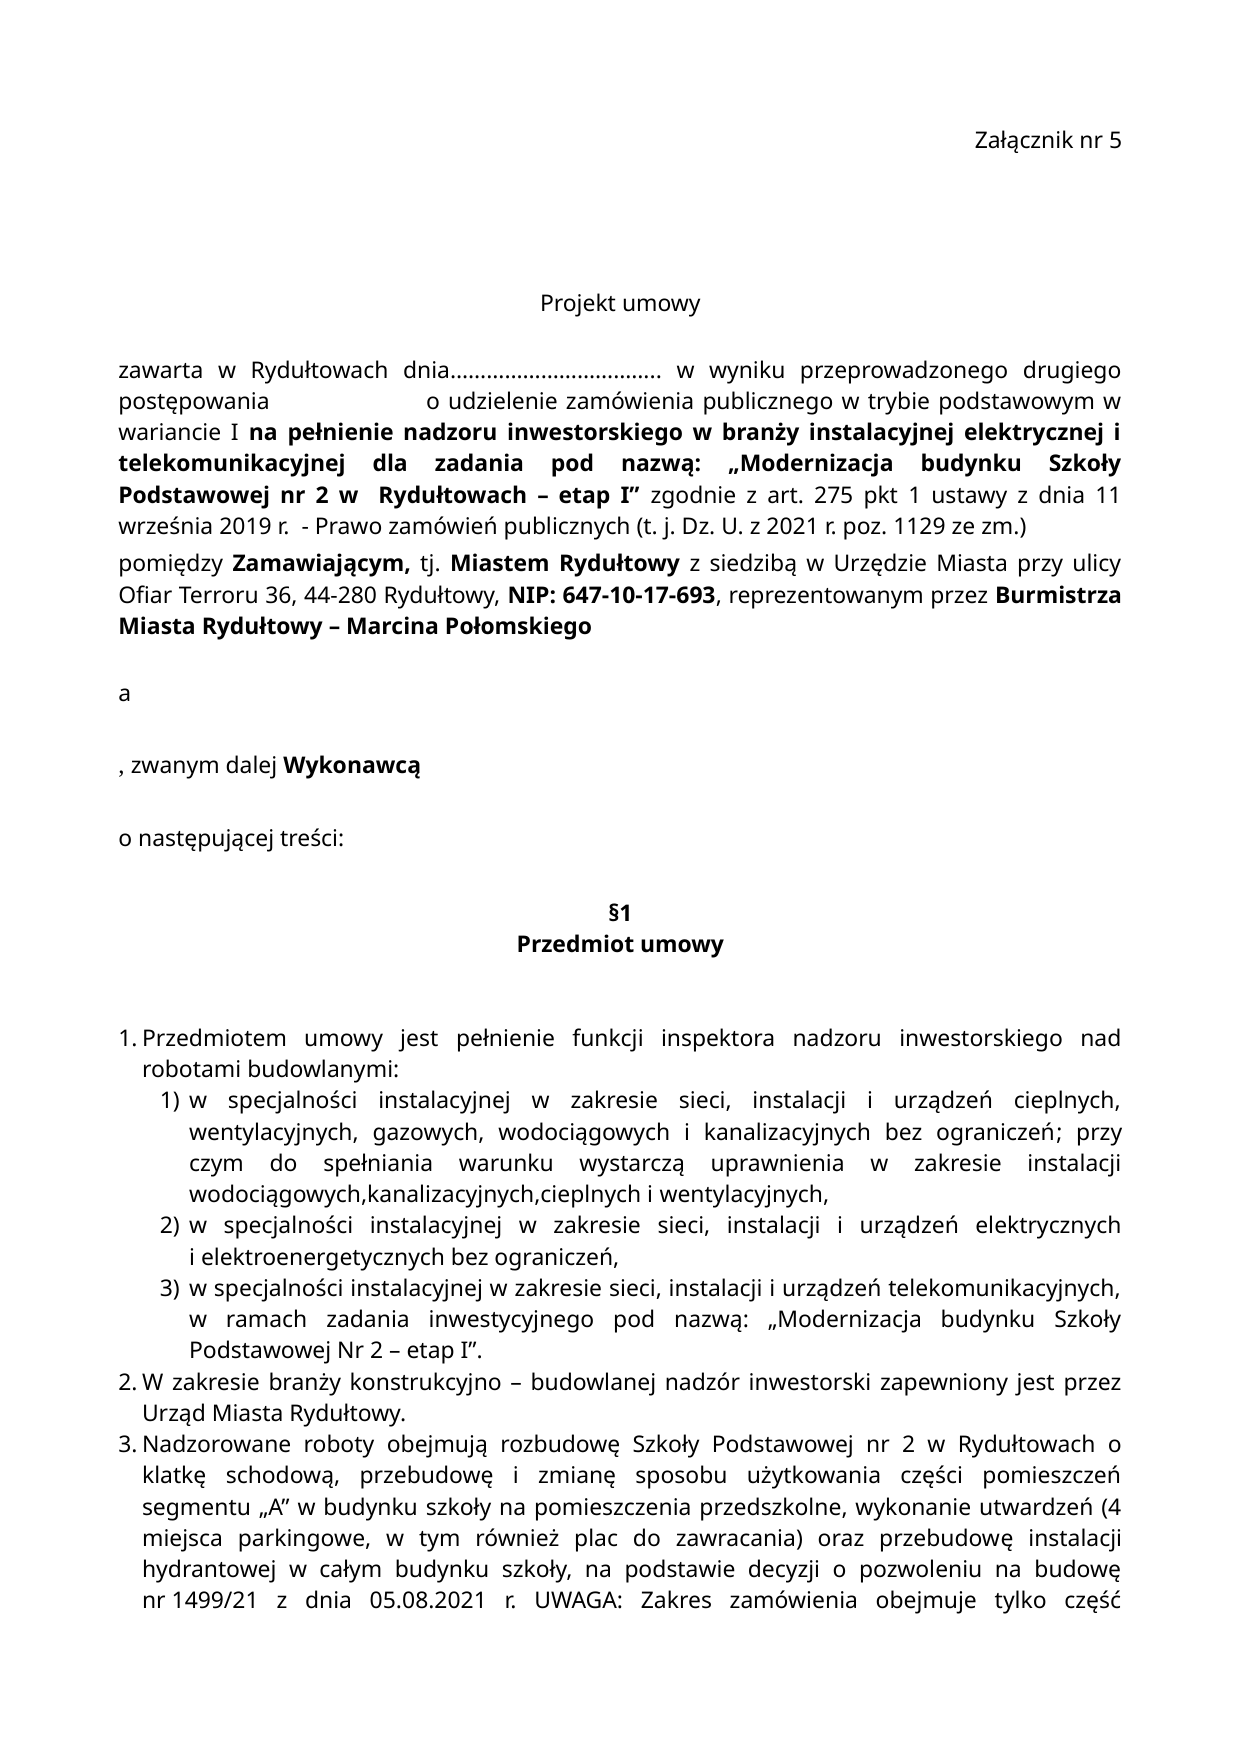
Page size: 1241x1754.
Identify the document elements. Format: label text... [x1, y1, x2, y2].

text , zwanym dalej Wykonawcą [118, 749, 1122, 781]
text §1 [118, 897, 1122, 928]
text pomiędzy Zamawiającym, tj. Miastem Rydułtowy z siedzibą w Urzędzie Miasta przy ulicy Ofiar Terroru 36, 44-280 Rydułtowy, NIP: 647-10-17-693, reprezentowanym przez Burmistrza Miasta Rydułtowy – Marcina Połomskiego [118, 547, 1122, 641]
text Projekt umowy [118, 287, 1122, 318]
list w specjalności instalacyjnej w zakresie sieci, instalacji i urządzeń elektrycznych i elektroenergetycznych bez ograniczeń, [159, 1209, 1122, 1272]
text o następującej treści: [118, 822, 1122, 853]
list w specjalności instalacyjnej w zakresie sieci, instalacji i urządzeń telekomunikacyjnych, w ramach zadania inwestycyjnego pod nazwą: „Modernizacja budynku Szkoły Podstawowej Nr 2 – etap I”. [159, 1272, 1122, 1366]
list Przedmiotem umowy jest pełnienie funkcji inspektora nadzoru inwestorskiego nad robotami budowlanymi: [118, 1022, 1122, 1084]
text zawarta w Rydułtowach dnia…………………………….. w wyniku przeprowadzonego drugiego postępowania o udzielenie zamówienia publicznego w trybie podstawowym w wariancie I na pełnienie nadzoru inwestorskiego w branży instalacyjnej elektrycznej i telekomunikacyjnej dla zadania pod nazwą: „Modernizacja budynku Szkoły Podstawowej nr 2 w Rydułtowach – etap I” zgodnie z art. 275 pkt 1 ustawy z dnia 11 września 2019 r. - Prawo zamówień publicznych (t. j. Dz. U. z 2021 r. poz. 1129 ze zm.) [118, 353, 1122, 541]
list W zakresie branży konstrukcyjno – budowlanej nadzór inwestorski zapewniony jest przez Urząd Miasta Rydułtowy. [118, 1366, 1122, 1428]
list Nadzorowane roboty obejmują rozbudowę Szkoły Podstawowej nr 2 w Rydułtowach o klatkę schodową, przebudowę i zmianę sposobu użytkowania części pomieszczeń segmentu „A” w budynku szkoły na pomieszczenia przedszkolne, wykonanie utwardzeń (4 miejsca parkingowe, w tym również plac do zawracania) oraz przebudowę instalacji hydrantowej w całym budynku szkoły, na podstawie decyzji o pozwoleniu na budowę nr 1499/21 z dnia 05.08.2021 r. UWAGA: Zakres zamówienia obejmuje tylko część [118, 1428, 1122, 1616]
list w specjalności instalacyjnej w zakresie sieci, instalacji i urządzeń cieplnych, wentylacyjnych, gazowych, wodociągowych i kanalizacyjnych bez ograniczeń; przy czym do spełniania warunku wystarczą uprawnienia w zakresie instalacji wodociągowych,kanalizacyjnych,cieplnych i wentylacyjnych, [159, 1084, 1122, 1209]
text Załącznik nr 5 [118, 124, 1122, 187]
text a [118, 676, 1122, 708]
text Przedmiot umowy [118, 928, 1122, 959]
